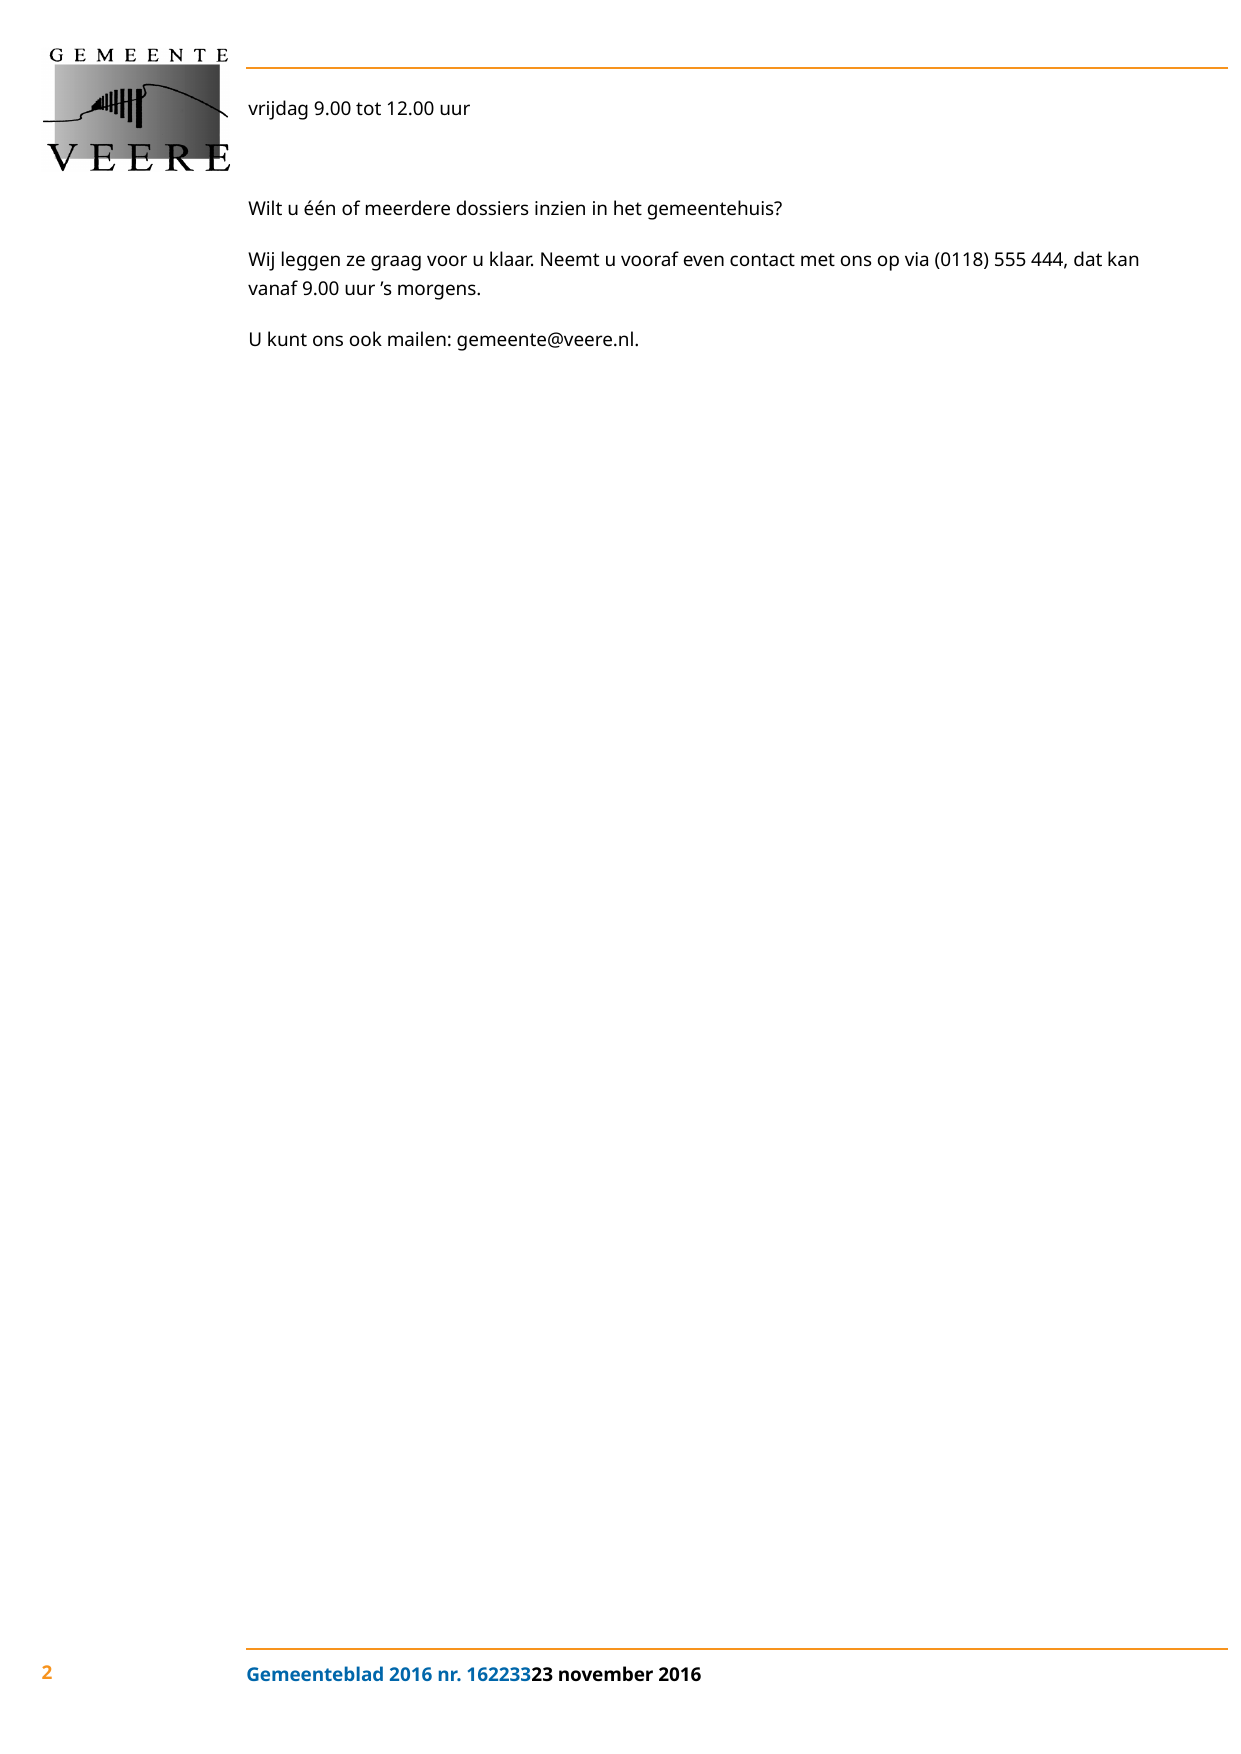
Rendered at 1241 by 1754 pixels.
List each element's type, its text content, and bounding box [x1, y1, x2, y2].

text vrijdag 9.00 tot 12.00 uur [248, 95, 1152, 121]
text Wilt u één of meerdere dossiers inzien in het gemeentehuis? [248, 196, 1152, 221]
picture [41, 47, 231, 172]
text U kunt ons ook mailen: gemeente@veere.nl. [248, 326, 1152, 352]
text Wij leggen ze graag voor u klaar. Neemt u vooraf even contact met ons op via (0118) 555 444, dat kan vanaf 9.00 uur ’s morgens. [248, 246, 1152, 301]
